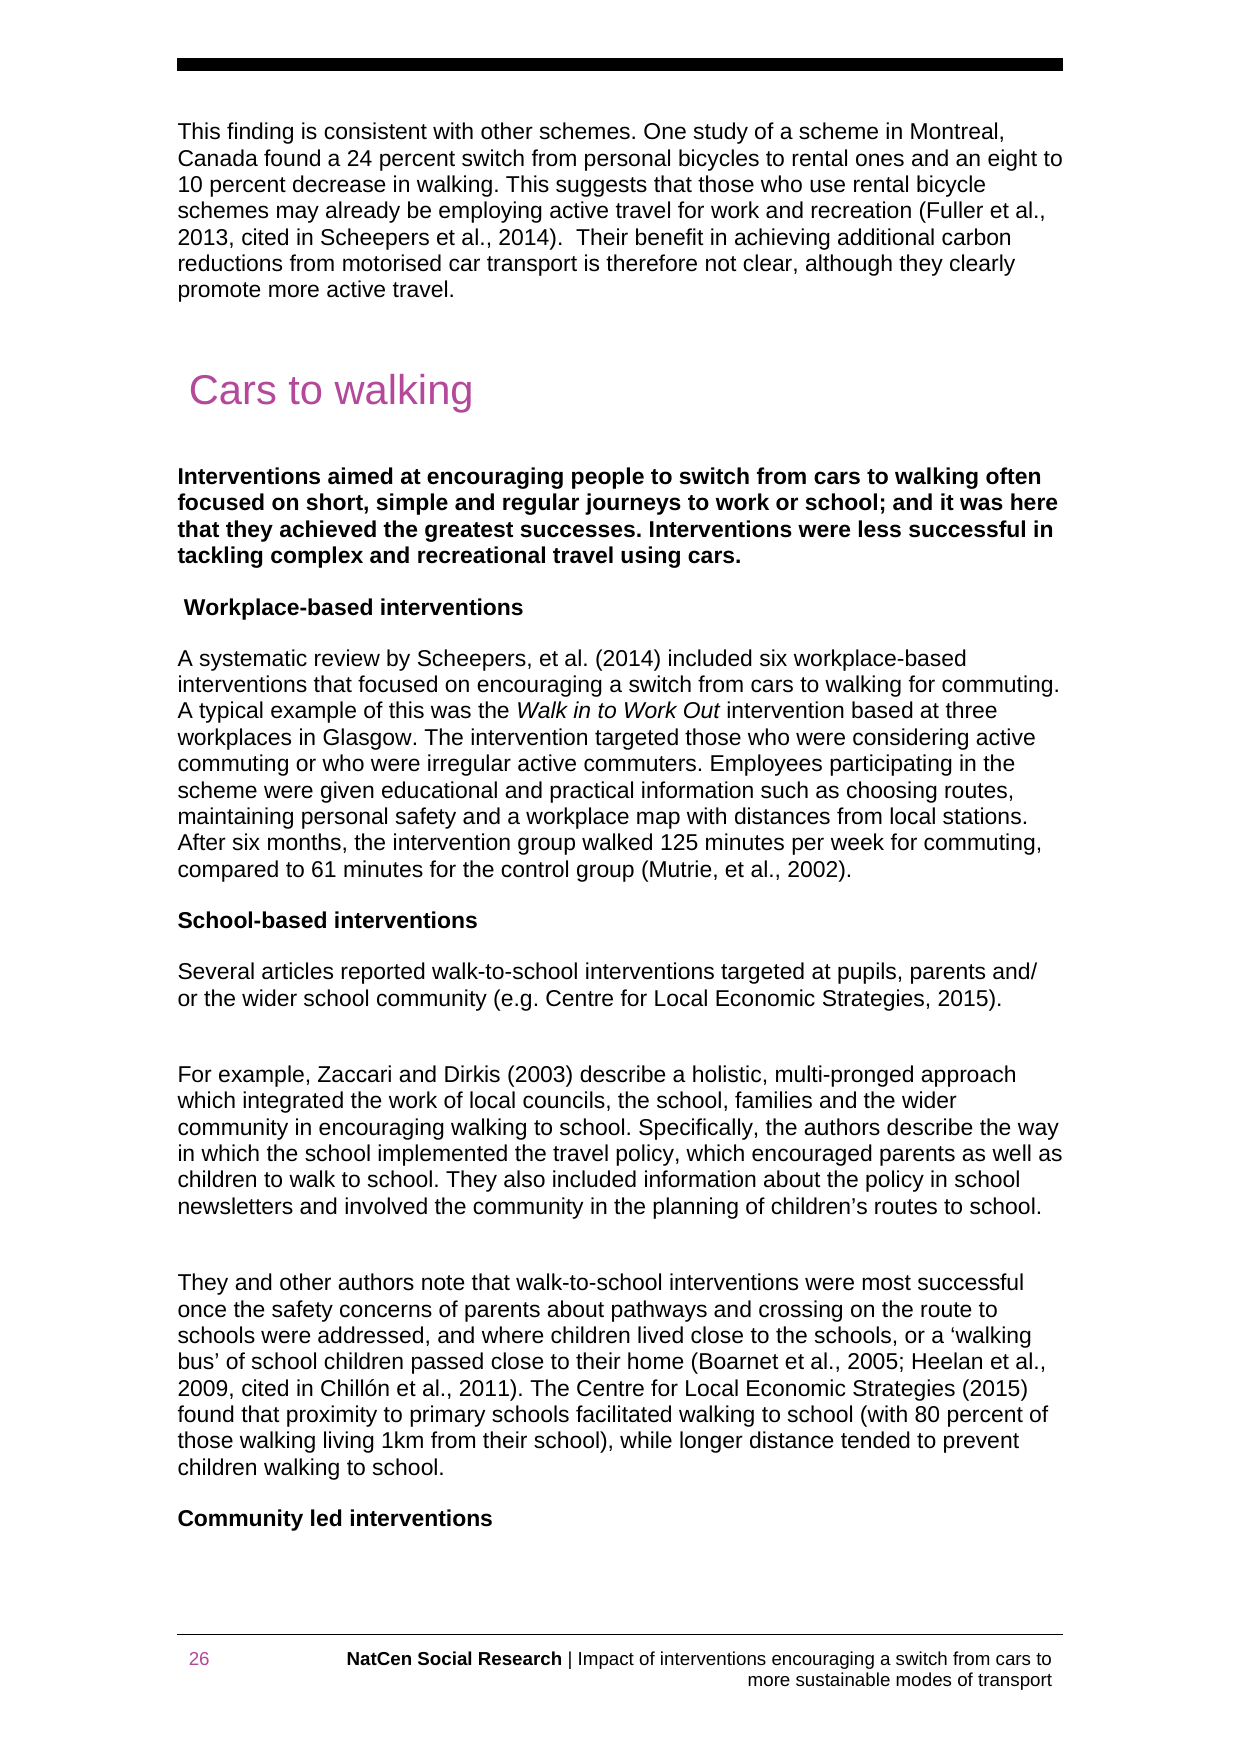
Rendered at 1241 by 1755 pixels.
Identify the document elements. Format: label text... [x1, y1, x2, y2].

text Community led interventions [177, 1505, 1063, 1531]
text They and other authors note that walk-to-school interventions were most successful once the safety concerns of parents about pathways and crossing on the route to schools were addressed, and where children lived close to the schools, or a ‘walking bus’ of school children passed close to their home (Boarnet et al., 2005; Heelan et al., 2009, cited in Chillón et al., 2011). The Centre for Local Economic Strategies (2015) found that proximity to primary schools facilitated walking to school (with 80 percent of those walking living 1km from their school), while longer distance tended to prevent children walking to school. [177, 1269, 1063, 1480]
text School-based interventions [177, 907, 1063, 933]
text Interventions aimed at encouraging people to switch from cars to walking often focused on short, simple and regular journeys to work or school; and it was here that they achieved the greatest successes. Interventions were less successful in tackling complex and recreational travel using cars. [177, 463, 1063, 568]
text For example, Zaccari and Dirkis (2003) describe a holistic, multi-pronged approach which integrated the work of local councils, the school, families and the wider community in encouraging walking to school. Specifically, the authors describe the way in which the school implemented the travel policy, which encouraged parents as well as children to walk to school. They also included information about the policy in school newsletters and involved the community in the planning of children’s routes to school. [177, 1061, 1063, 1219]
subtitle Cars to walking [177, 365, 1063, 413]
text This finding is consistent with other schemes. One study of a scheme in Montreal, Canada found a 24 percent switch from personal bicycles to rental ones and an eight to 10 percent decrease in walking. This suggests that those who use rental bicycle schemes may already be employing active travel for work and recreation (Fuller et al., 2013, cited in Scheepers et al., 2014). Their benefit in achieving additional carbon reductions from motorised car transport is therefore not clear, although they clearly promote more active travel. [177, 118, 1063, 303]
text A systematic review by Scheepers, et al. (2014) included six workplace-based interventions that focused on encouraging a switch from cars to walking for commuting. A typical example of this was the Walk in to Work Out intervention based at three workplaces in Glasgow. The intervention targeted those who were considering active commuting or who were irregular active commuters. Employees participating in the scheme were given educational and practical information such as choosing routes, maintaining personal safety and a workplace map with distances from local stations. After six months, the intervention group walked 125 minutes per week for commuting, compared to 61 minutes for the control group (Mutrie, et al., 2002). [177, 645, 1063, 882]
text Workplace-based interventions [177, 593, 1063, 620]
text Several articles reported walk-to-school interventions targeted at pupils, parents and/ or the wider school community (e.g. Centre for Local Economic Strategies, 2015). [177, 958, 1063, 1011]
